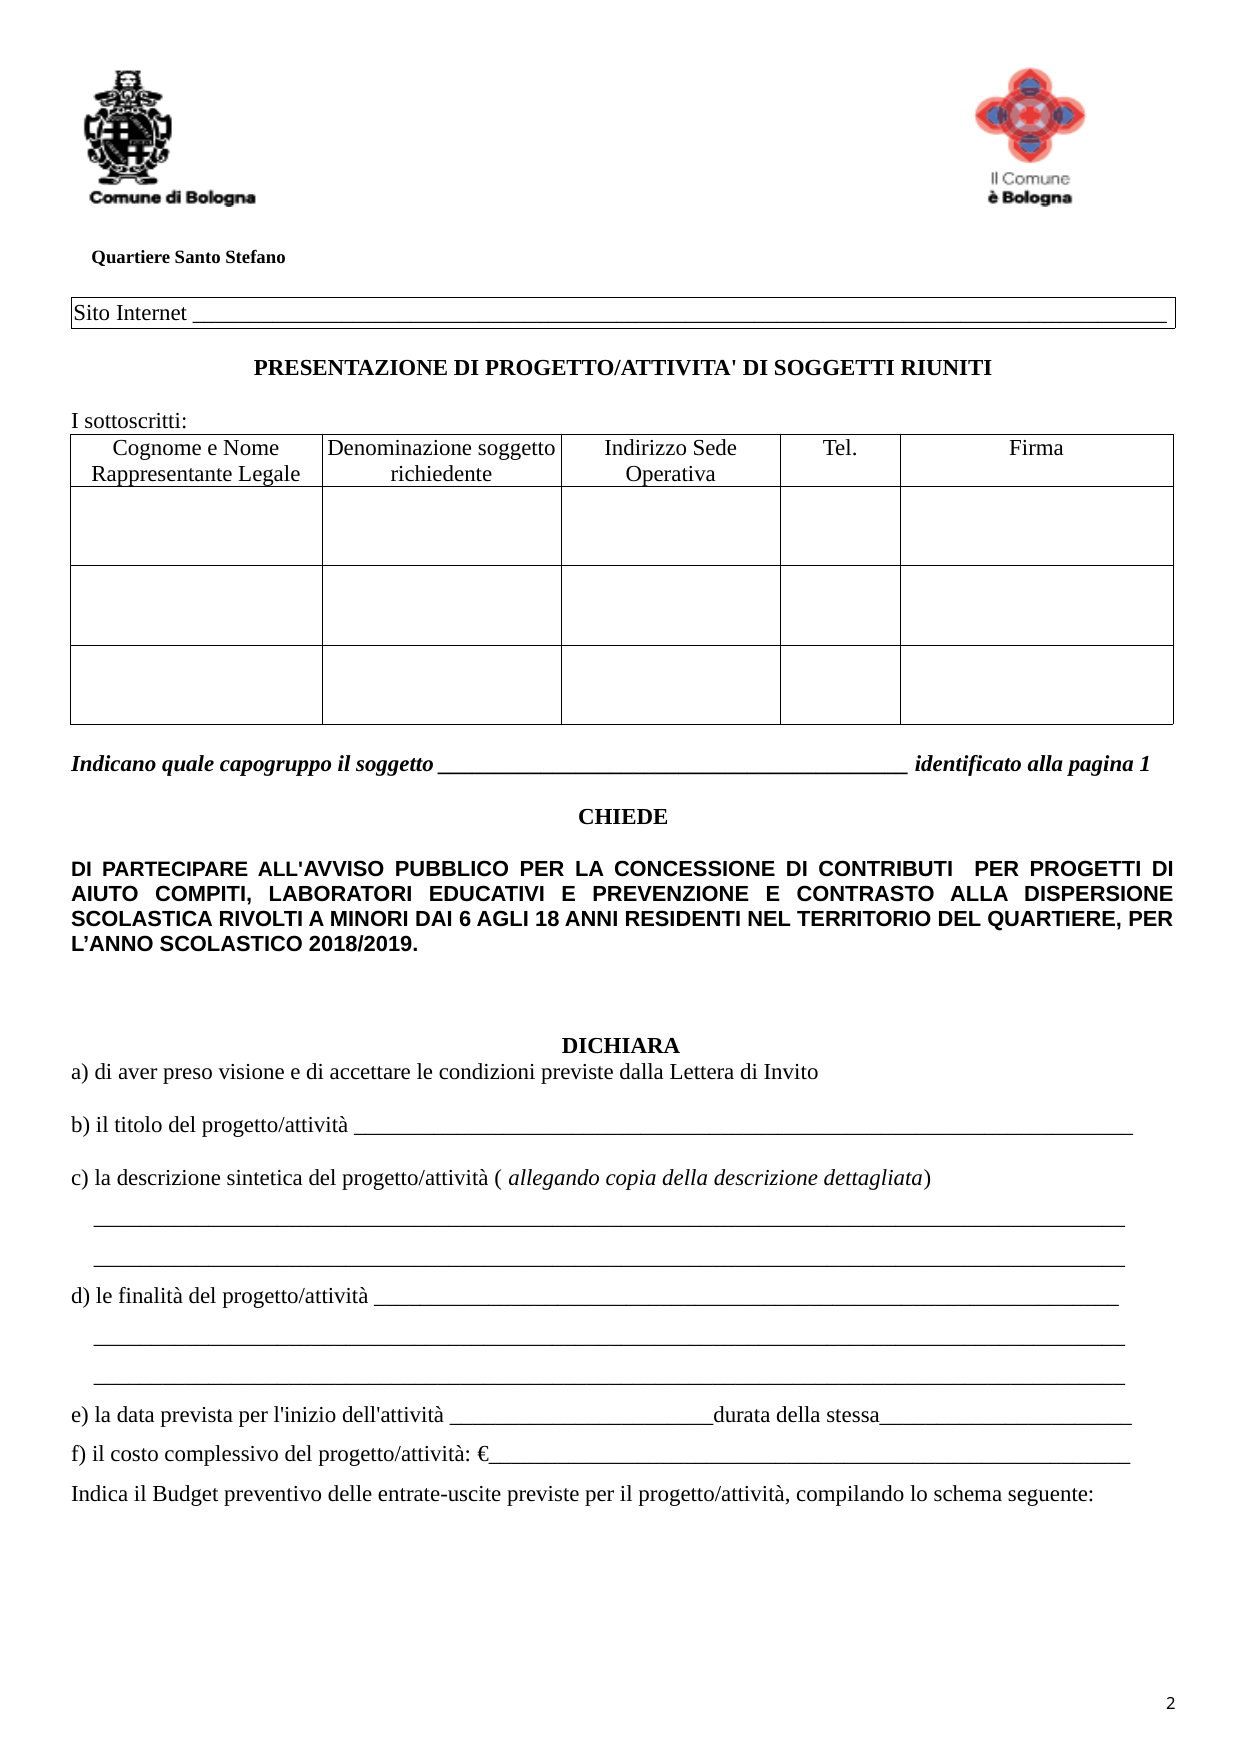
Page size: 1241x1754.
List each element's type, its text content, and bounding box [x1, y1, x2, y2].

table_cell [562, 646, 780, 724]
table_header Tel. [781, 435, 900, 486]
table_cell [323, 566, 561, 644]
table_cell [781, 566, 900, 644]
text Indica il Budget preventivo delle entrate-uscite previste per il progetto/attività, compilando lo schema seguente: [71, 1480, 1175, 1506]
table_header Indirizzo Sede Operativa [562, 435, 780, 486]
table_cell [781, 646, 900, 724]
text c) la descrizione sintetica del progetto/attività ( allegando copia della descrizione dettagliata) [71, 1164, 1175, 1190]
text e) la data prevista per l'inizio dell'attività _______________________durata della stessa______________________ [71, 1401, 1175, 1427]
text __________________________________________________________________________________________ [71, 1361, 1175, 1388]
picture [1, 13, 1156, 207]
text CHIEDE [71, 803, 1175, 829]
text d) le finalità del progetto/attività _________________________________________________________________ [71, 1282, 1175, 1309]
table_cell [901, 487, 1173, 565]
text Sito Internet _____________________________________________________________________________________ [72, 298, 1175, 328]
text b) il titolo del progetto/attività ____________________________________________________________________ [71, 1111, 1175, 1137]
text PRESENTAZIONE DI PROGETTO/ATTIVITA' DI SOGGETTI RIUNITI [71, 354, 1175, 381]
table_cell [71, 566, 322, 644]
table_cell [323, 487, 561, 565]
table_cell [323, 646, 561, 724]
text __________________________________________________________________________________________ [71, 1203, 1175, 1230]
text Indicano quale capogruppo il soggetto _________________________________________ identificato alla pagina 1 [71, 750, 1175, 777]
table_header Denominazione soggetto richiedente [323, 435, 561, 486]
text a) di aver preso visione e di accettare le condizioni previste dalla Lettera di Invito [71, 1058, 1175, 1085]
text DICHIARA [71, 1032, 1175, 1058]
text I sottoscritti: [71, 407, 1175, 433]
text f) il costo complessivo del progetto/attività: €________________________________________________________ [71, 1440, 1175, 1467]
table_cell [901, 566, 1173, 644]
text DI PARTECIPARE ALL'AVVISO PUBBLICO PER LA CONCESSIONE DI CONTRIBUTI PER PROGETTI DI AIUTO COMPITI, LABORATORI EDUCATIVI E PREVENZIONE E CONTRASTO ALLA DISPERSIONE SCOLASTICA RIVOLTI A MINORI DAI 6 AGLI 18 ANNI RESIDENTI NEL TERRITORIO DEL QUARTIERE, PER L’ANNO SCOLASTICO 2018/2019. [71, 856, 1175, 956]
text __________________________________________________________________________________________ [71, 1322, 1175, 1348]
table_cell [901, 646, 1173, 724]
table_cell [71, 487, 322, 565]
table_header Firma [901, 435, 1173, 486]
table_cell [781, 487, 900, 565]
table_cell [71, 646, 322, 724]
table_header Cognome e Nome Rappresentante Legale [71, 435, 322, 486]
text __________________________________________________________________________________________ [71, 1243, 1175, 1269]
table_cell [562, 566, 780, 644]
table_cell [562, 487, 780, 565]
